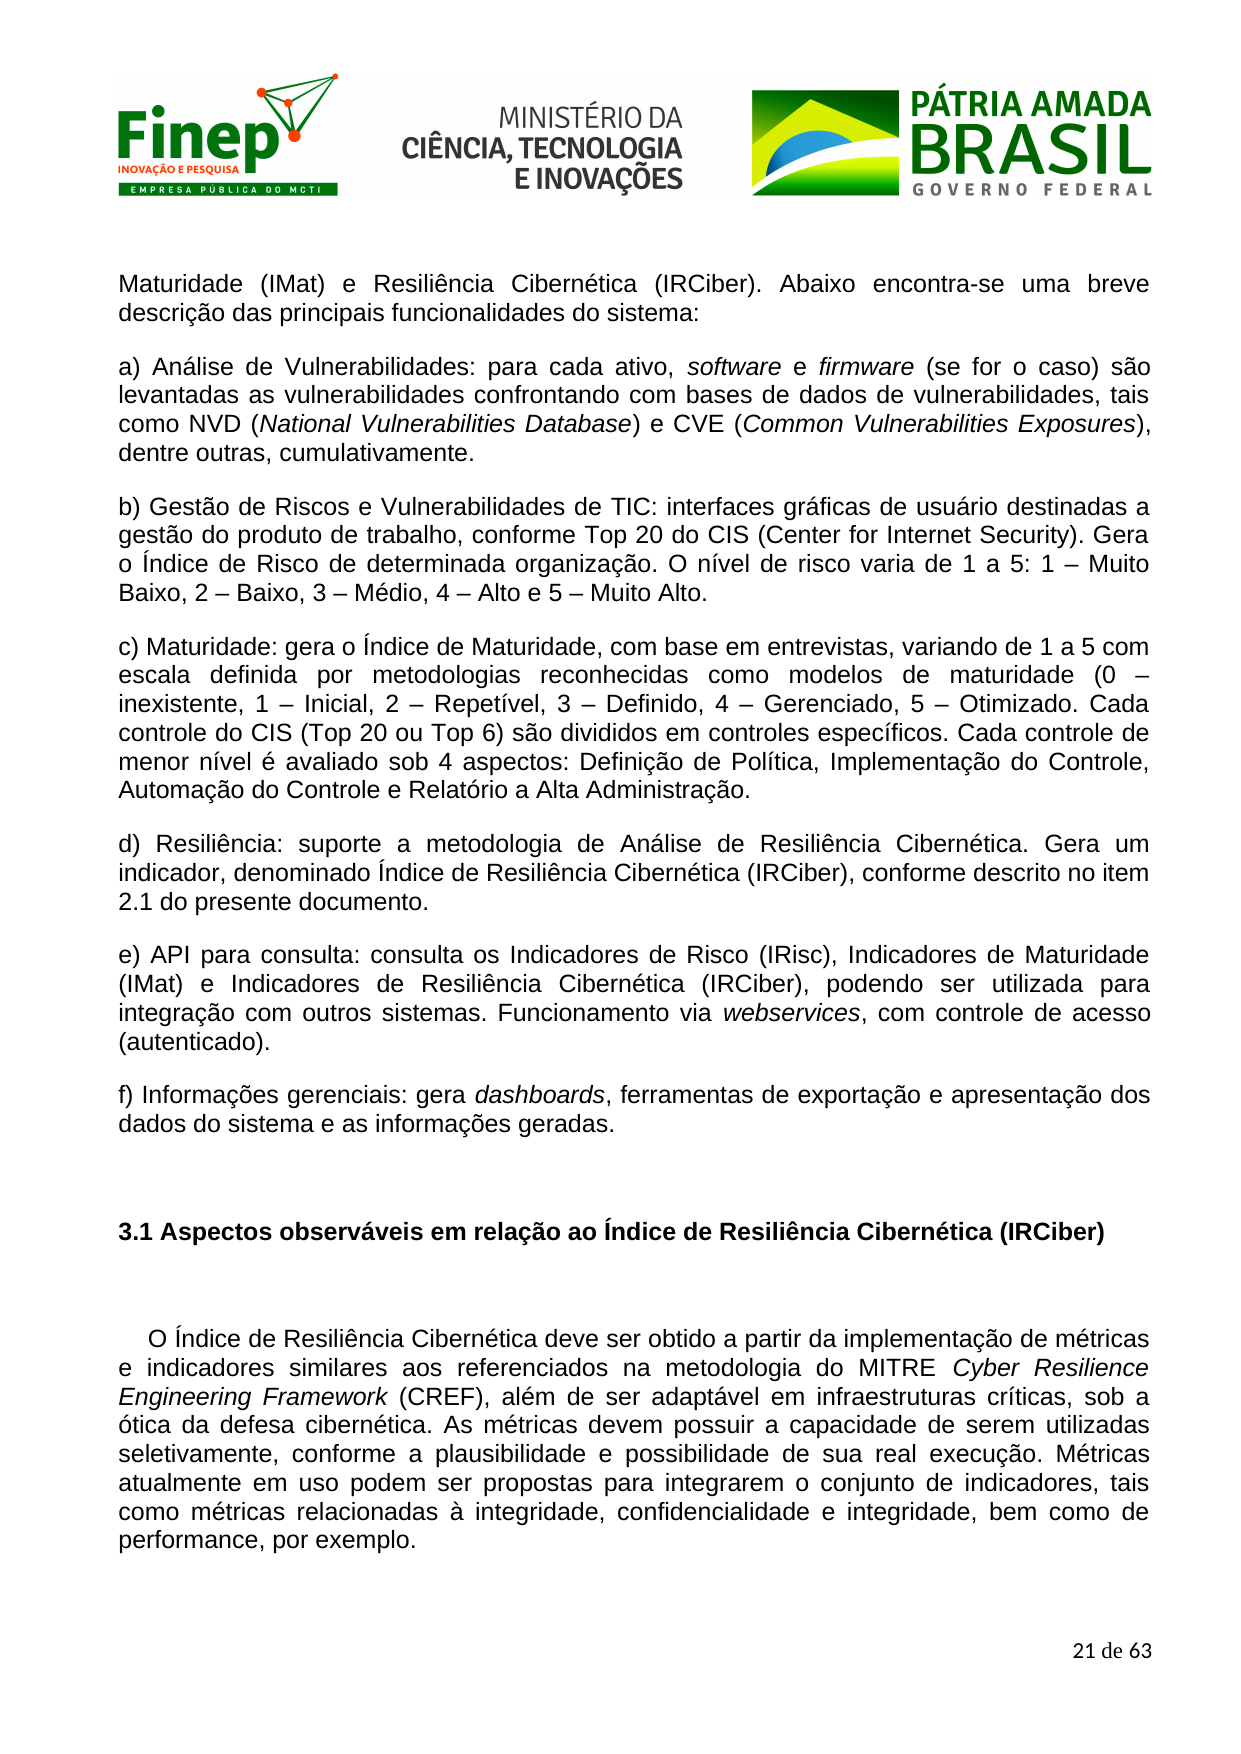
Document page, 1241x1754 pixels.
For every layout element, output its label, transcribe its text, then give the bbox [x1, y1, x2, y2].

text 3.1 Aspectos observáveis em relação ao Índice de Resiliência Cibernética (IRCiber) [118, 1217, 1152, 1246]
text Maturidade (IMat) e Resiliência Cibernética (IRCiber). Abaixo encontra-se uma breve descrição das principais funcionalidades do sistema: [118, 269, 1152, 327]
text d) Resiliência: suporte a metodologia de Análise de Resiliência Cibernética. Gera um indicador, denominado Índice de Resiliência Cibernética (IRCiber), conforme descrito no item 2.1 do presente documento. [118, 829, 1152, 916]
text f) Informações gerenciais: gera dashboards, ferramentas de exportação e apresentação dos dados do sistema e as informações geradas. [118, 1081, 1152, 1138]
text O Índice de Resiliência Cibernética deve ser obtido a partir da implementação de métricas e indicadores similares aos referenciados na metodologia do MITRE Cyber Resilience Engineering Framework (CREF), além de ser adaptável em infraestruturas críticas, sob a ótica da defesa cibernética. As métricas devem possuir a capacidade de serem utilizadas seletivamente, conforme a plausibilidade e possibilidade de sua real execução. Métricas atualmente em uso podem ser propostas para integrarem o conjunto de indicadores, tais como métricas relacionadas à integridade, confidencialidade e integridade, bem como de performance, por exemplo. [118, 1324, 1152, 1554]
text b) Gestão de Riscos e Vulnerabilidades de TIC: interfaces gráficas de usuário destinadas a gestão do produto de trabalho, conforme Top 20 do CIS (Center for Internet Security). Gera o Índice de Risco de determinada organização. O nível de risco varia de 1 a 5: 1 – Muito Baixo, 2 – Baixo, 3 – Médio, 4 – Alto e 5 – Muito Alto. [118, 492, 1152, 607]
text c) Maturidade: gera o Índice de Maturidade, com base em entrevistas, variando de 1 a 5 com escala definida por metodologias reconhecidas como modelos de maturidade (0 – inexistente, 1 – Inicial, 2 – Repetível, 3 – Definido, 4 – Gerenciado, 5 – Otimizado. Cada controle do CIS (Top 20 ou Top 6) são divididos em controles específicos. Cada controle de menor nível é avaliado sob 4 aspectos: Definição de Política, Implementação do Controle, Automação do Controle e Relatório a Alta Administração. [118, 632, 1152, 804]
text e) API para consulta: consulta os Indicadores de Risco (IRisc), Indicadores de Maturidade (IMat) e Indicadores de Resiliência Cibernética (IRCiber), podendo ser utilizada para integração com outros sistemas. Funcionamento via webservices, com controle de acesso (autenticado). [118, 941, 1152, 1056]
text a) Análise de Vulnerabilidades: para cada ativo, software e firmware (se for o caso) são levantadas as vulnerabilidades confrontando com bases de dados de vulnerabilidades, tais como NVD (National Vulnerabilities Database) e CVE (Common Vulnerabilities Exposures), dentre outras, cumulativamente. [118, 352, 1152, 467]
